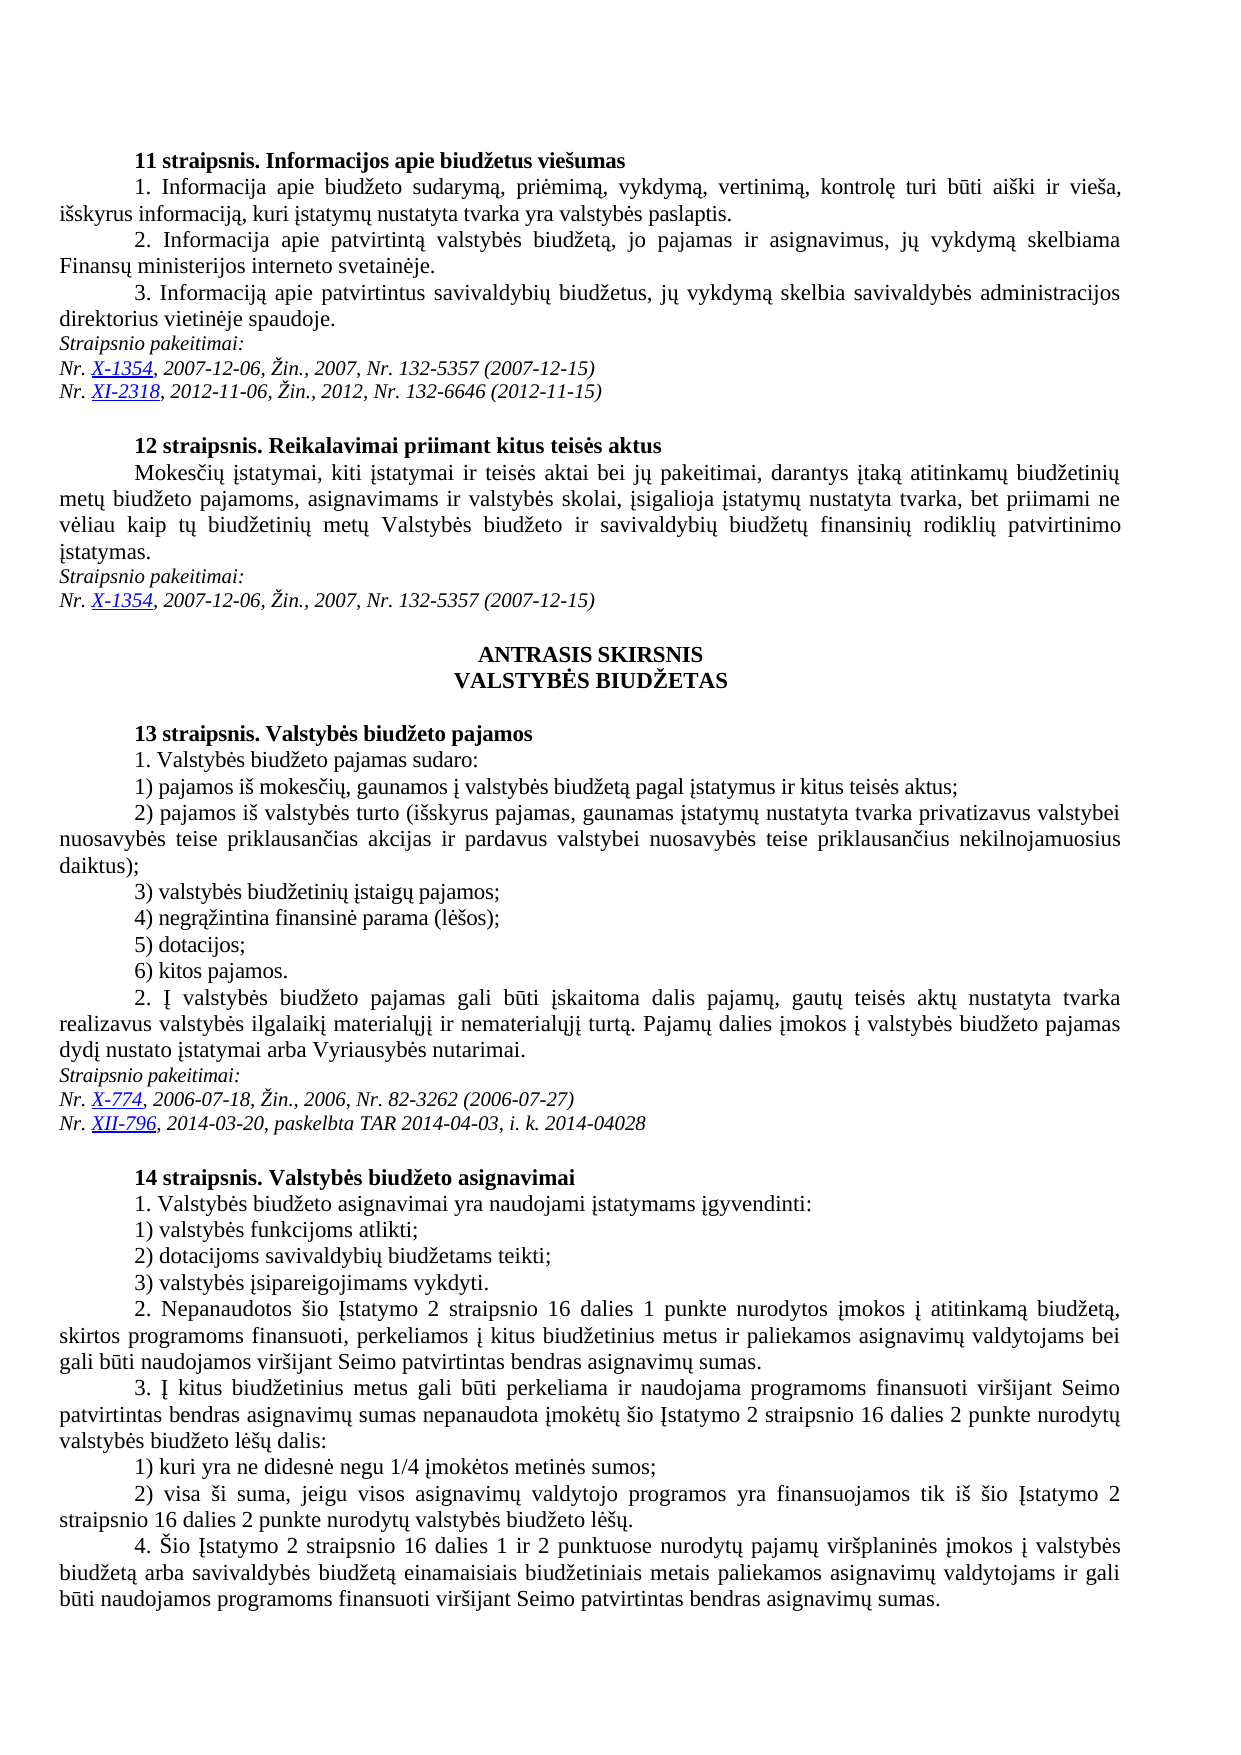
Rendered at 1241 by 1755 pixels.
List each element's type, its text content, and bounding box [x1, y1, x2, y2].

text 2. Nepanaudotos šio Įstatymo 2 straipsnio 16 dalies 1 punkte nurodytos įmokos į atitinkamą biudžetą, skirtos programoms finansuoti, perkeliamos į kitus biudžetinius metus ir paliekamos asignavimų valdytojams bei gali būti naudojamos viršijant Seimo patvirtintas bendras asignavimų sumas. [59, 1295, 1122, 1374]
text 4. Šio Įstatymo 2 straipsnio 16 dalies 1 ir 2 punktuose nurodytų pajamų viršplaninės įmokos į valstybės biudžetą arba savivaldybės biudžetą einamaisiais biudžetiniais metais paliekamos asignavimų valdytojams ir gali būti naudojamos programoms finansuoti viršijant Seimo patvirtintas bendras asignavimų sumas. [59, 1532, 1122, 1612]
text 5) dotacijos; [59, 931, 1122, 957]
text Straipsnio pakeitimai: [59, 331, 1122, 355]
text 4) negrąžintina finansinė parama (lėšos); [59, 904, 1122, 931]
text 2. Į valstybės biudžeto pajamas gali būti įskaitoma dalis pajamų, gautų teisės aktų nustatyta tvarka realizavus valstybės ilgalaikį materialųjį ir nematerialųjį turtą. Pajamų dalies įmokos į valstybės biudžeto pajamas dydį nustato įstatymai arba Vyriausybės nutarimai. [59, 983, 1122, 1063]
text 1) pajamos iš mokesčių, gaunamos į valstybės biudžetą pagal įstatymus ir kitus teisės aktus; [59, 773, 1122, 799]
text 3) valstybės įsipareigojimams vykdyti. [59, 1269, 1122, 1295]
text 2) pajamos iš valstybės turto (išskyrus pajamas, gaunamas įstatymų nustatyta tvarka privatizavus valstybei nuosavybės teise priklausančias akcijas ir pardavus valstybei nuosavybės teise priklausančius nekilnojamuosius daiktus); [59, 799, 1122, 878]
text 3) valstybės biudžetinių įstaigų pajamos; [59, 878, 1122, 904]
text 2) dotacijoms savivaldybių biudžetams teikti; [59, 1243, 1122, 1269]
text Nr. XII-796, 2014-03-20, paskelbta TAR 2014-04-03, i. k. 2014-04028 [59, 1111, 1122, 1135]
text 13 straipsnis. Valstybės biudžeto pajamos [59, 720, 1122, 746]
subtitle ANTRASIS SKIRSNIS [59, 641, 1122, 667]
text Straipsnio pakeitimai: [59, 564, 1122, 588]
text 6) kitos pajamos. [59, 957, 1122, 983]
subtitle VALSTYBĖS BIUDŽETAS [59, 667, 1122, 694]
text 3. Informaciją apie patvirtintus savivaldybių biudžetus, jų vykdymą skelbia savivaldybės administracijos direktorius vietinėje spaudoje. [59, 279, 1122, 331]
text 3. Į kitus biudžetinius metus gali būti perkeliama ir naudojama programoms finansuoti viršijant Seimo patvirtintas bendras asignavimų sumas nepanaudota įmokėtų šio Įstatymo 2 straipsnio 16 dalies 2 punkte nurodytų valstybės biudžeto lėšų dalis: [59, 1374, 1122, 1453]
text 14 straipsnis. Valstybės biudžeto asignavimai [59, 1163, 1122, 1190]
text Straipsnio pakeitimai: [59, 1063, 1122, 1087]
text Nr. XI-2318, 2012-11-06, Žin., 2012, Nr. 132-6646 (2012-11-15) [59, 379, 1122, 403]
text Nr. X-1354, 2007-12-06, Žin., 2007, Nr. 132-5357 (2007-12-15) [59, 355, 1122, 379]
text 1) kuri yra ne didesnė negu 1/4 įmokėtos metinės sumos; [59, 1453, 1122, 1480]
text Mokesčių įstatymai, kiti įstatymai ir teisės aktai bei jų pakeitimai, darantys įtaką atitinkamų biudžetinių metų biudžeto pajamoms, asignavimams ir valstybės skolai, įsigalioja įstatymų nustatyta tvarka, bet priimami ne vėliau kaip tų biudžetinių metų Valstybės biudžeto ir savivaldybių biudžetų finansinių rodiklių patvirtinimo įstatymas. [59, 459, 1122, 564]
text 1. Valstybės biudžeto pajamas sudaro: [59, 746, 1122, 773]
text 11 straipsnis. Informacijos apie biudžetus viešumas [59, 147, 1122, 173]
text 12 straipsnis. Reikalavimai priimant kitus teisės aktus [59, 432, 1122, 459]
text 2) visa ši suma, jeigu visos asignavimų valdytojo programos yra finansuojamos tik iš šio Įstatymo 2 straipsnio 16 dalies 2 punkte nurodytų valstybės biudžeto lėšų. [59, 1480, 1122, 1532]
text Nr. X-774, 2006-07-18, Žin., 2006, Nr. 82-3262 (2006-07-27) [59, 1087, 1122, 1111]
text 2. Informacija apie patvirtintą valstybės biudžetą, jo pajamas ir asignavimus, jų vykdymą skelbiama Finansų ministerijos interneto svetainėje. [59, 226, 1122, 279]
text 1. Valstybės biudžeto asignavimai yra naudojami įstatymams įgyvendinti: [59, 1190, 1122, 1216]
text 1) valstybės funkcijoms atlikti; [59, 1216, 1122, 1243]
text 1. Informacija apie biudžeto sudarymą, priėmimą, vykdymą, vertinimą, kontrolę turi būti aiški ir vieša, išskyrus informaciją, kuri įstatymų nustatyta tvarka yra valstybės paslaptis. [59, 173, 1122, 226]
text Nr. X-1354, 2007-12-06, Žin., 2007, Nr. 132-5357 (2007-12-15) [59, 588, 1122, 612]
